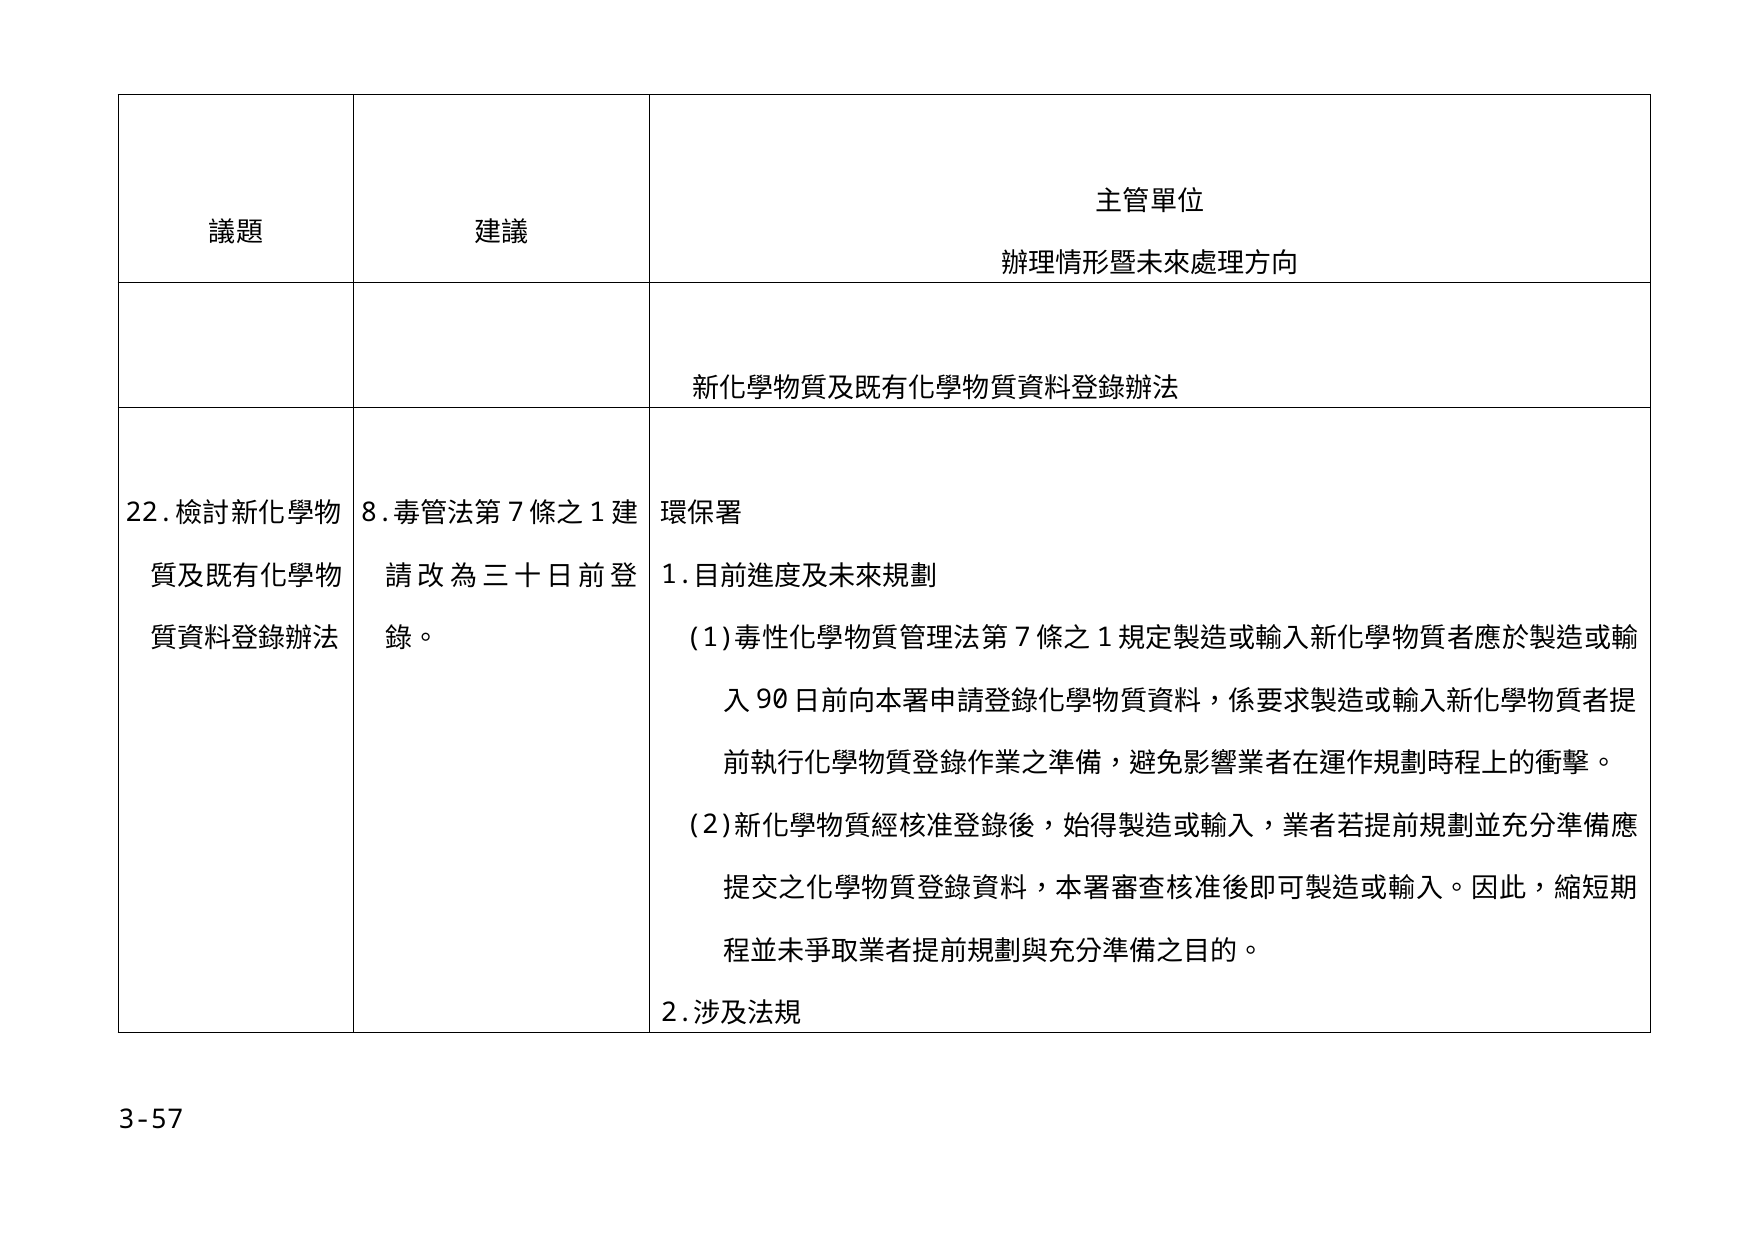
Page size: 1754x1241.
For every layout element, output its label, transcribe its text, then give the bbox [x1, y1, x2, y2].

table_cell 新化學物質及既有化學物質資料登錄辦法 [650, 283, 1650, 407]
table_cell [354, 283, 649, 407]
table_header 建議 [354, 95, 649, 282]
table_header 主管單位 辦理情形暨未來處理方向 [650, 95, 1650, 282]
table_header 議題 [119, 95, 353, 282]
table_cell 8.毒管法第7條之1建請改為三十日前登錄。 [354, 408, 649, 1032]
table_cell 22.檢討新化學物質及既有化學物質資料登錄辦法 [119, 408, 353, 1032]
table_cell [119, 283, 353, 407]
table_cell 環保署 1.目前進度及未來規劃 (1)毒性化學物質管理法第7條之1規定製造或輸入新化學物質者應於製造或輸入90日前向本署申請登錄化學物質資料，係要求製造或輸入新化學物質者提前執行化學物質登錄作業之準備，避免影響業者在運作規劃時程上的衝擊。 (2)新化學物質經核准登錄後，始得製造或輸入，業者若提前規劃並充分準備應提交之化學物質登錄資料，本署審查核准後即可製造或輸入。因此，縮短期程並未爭取業者提前規劃與充分準備之目的。 2.涉及法規 [650, 408, 1650, 1032]
